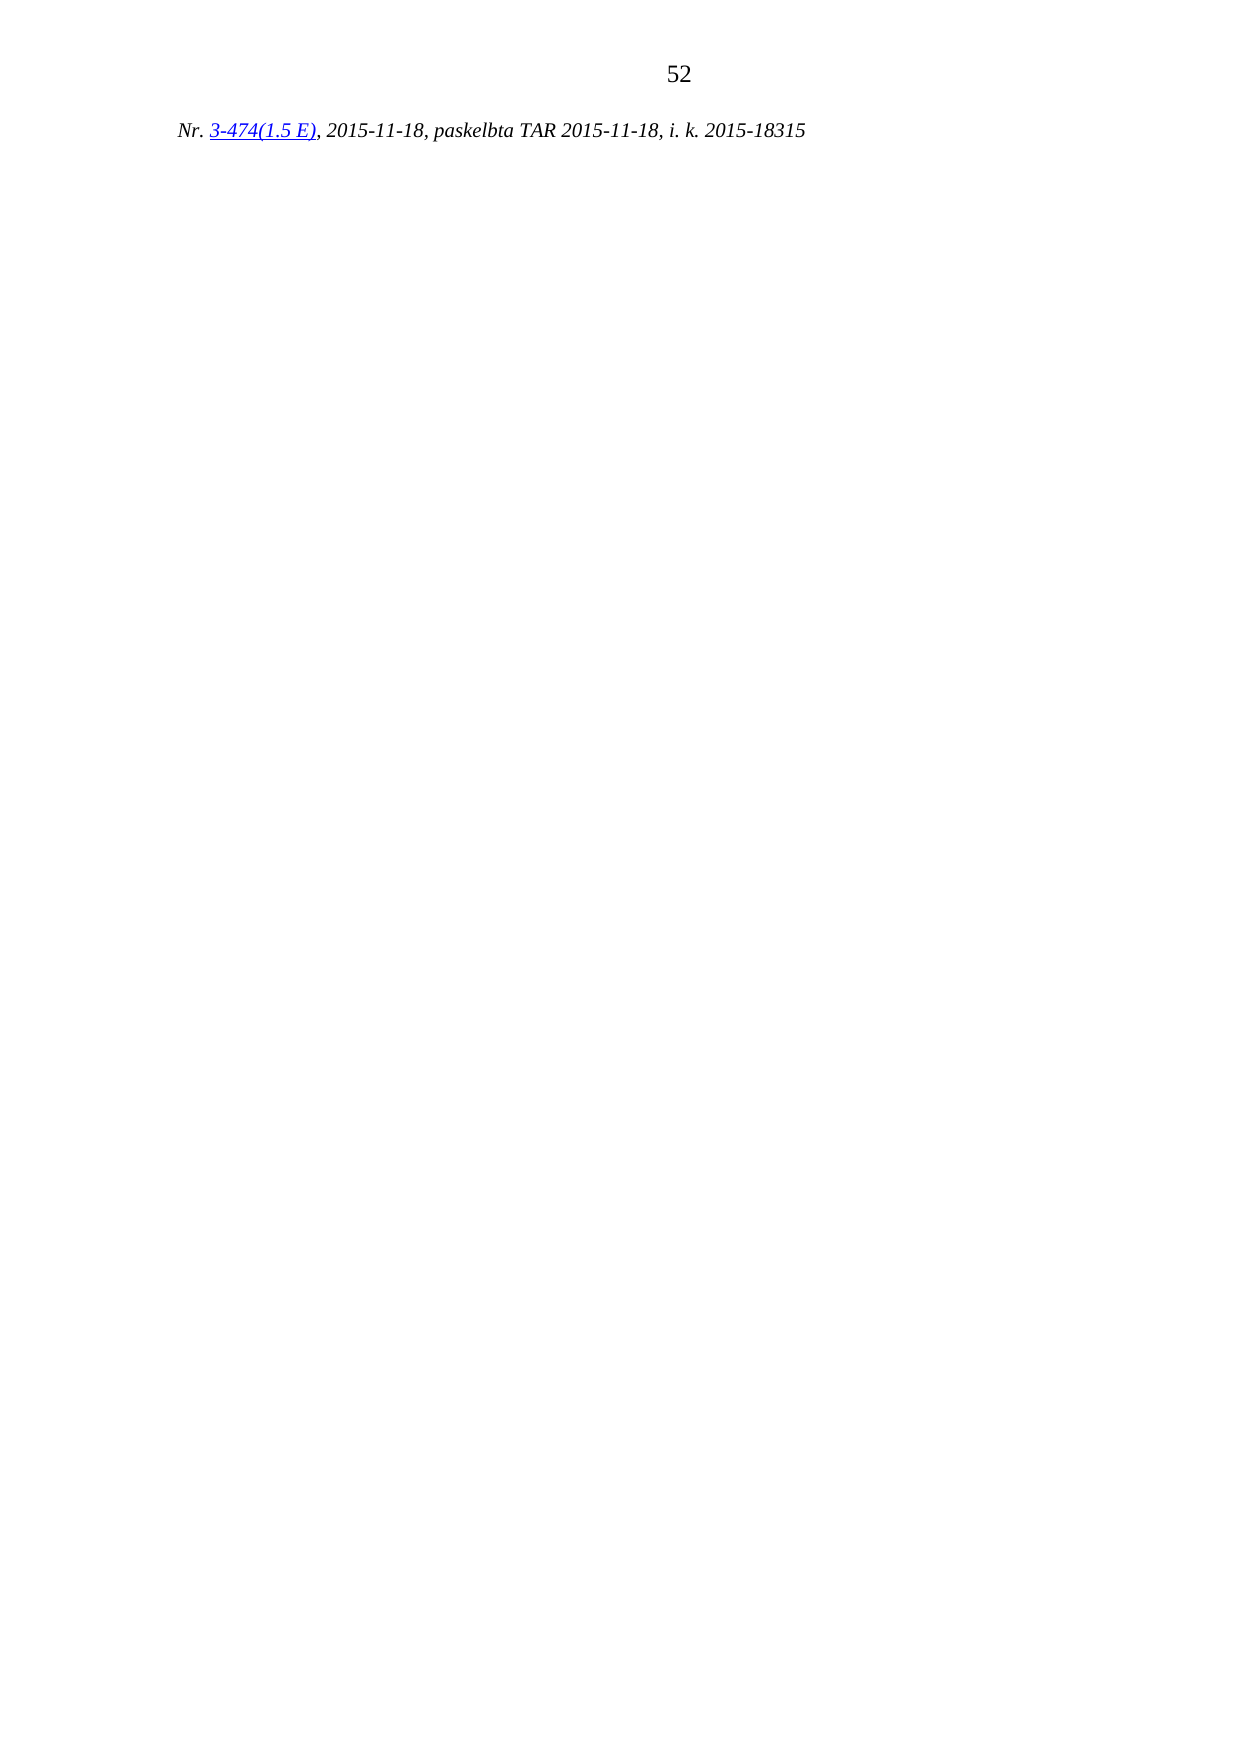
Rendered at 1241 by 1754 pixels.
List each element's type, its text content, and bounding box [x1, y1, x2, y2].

text Nr. 3-474(1.5 E), 2015-11-18, paskelbta TAR 2015-11-18, i. k. 2015-18315 [177, 118, 1181, 142]
